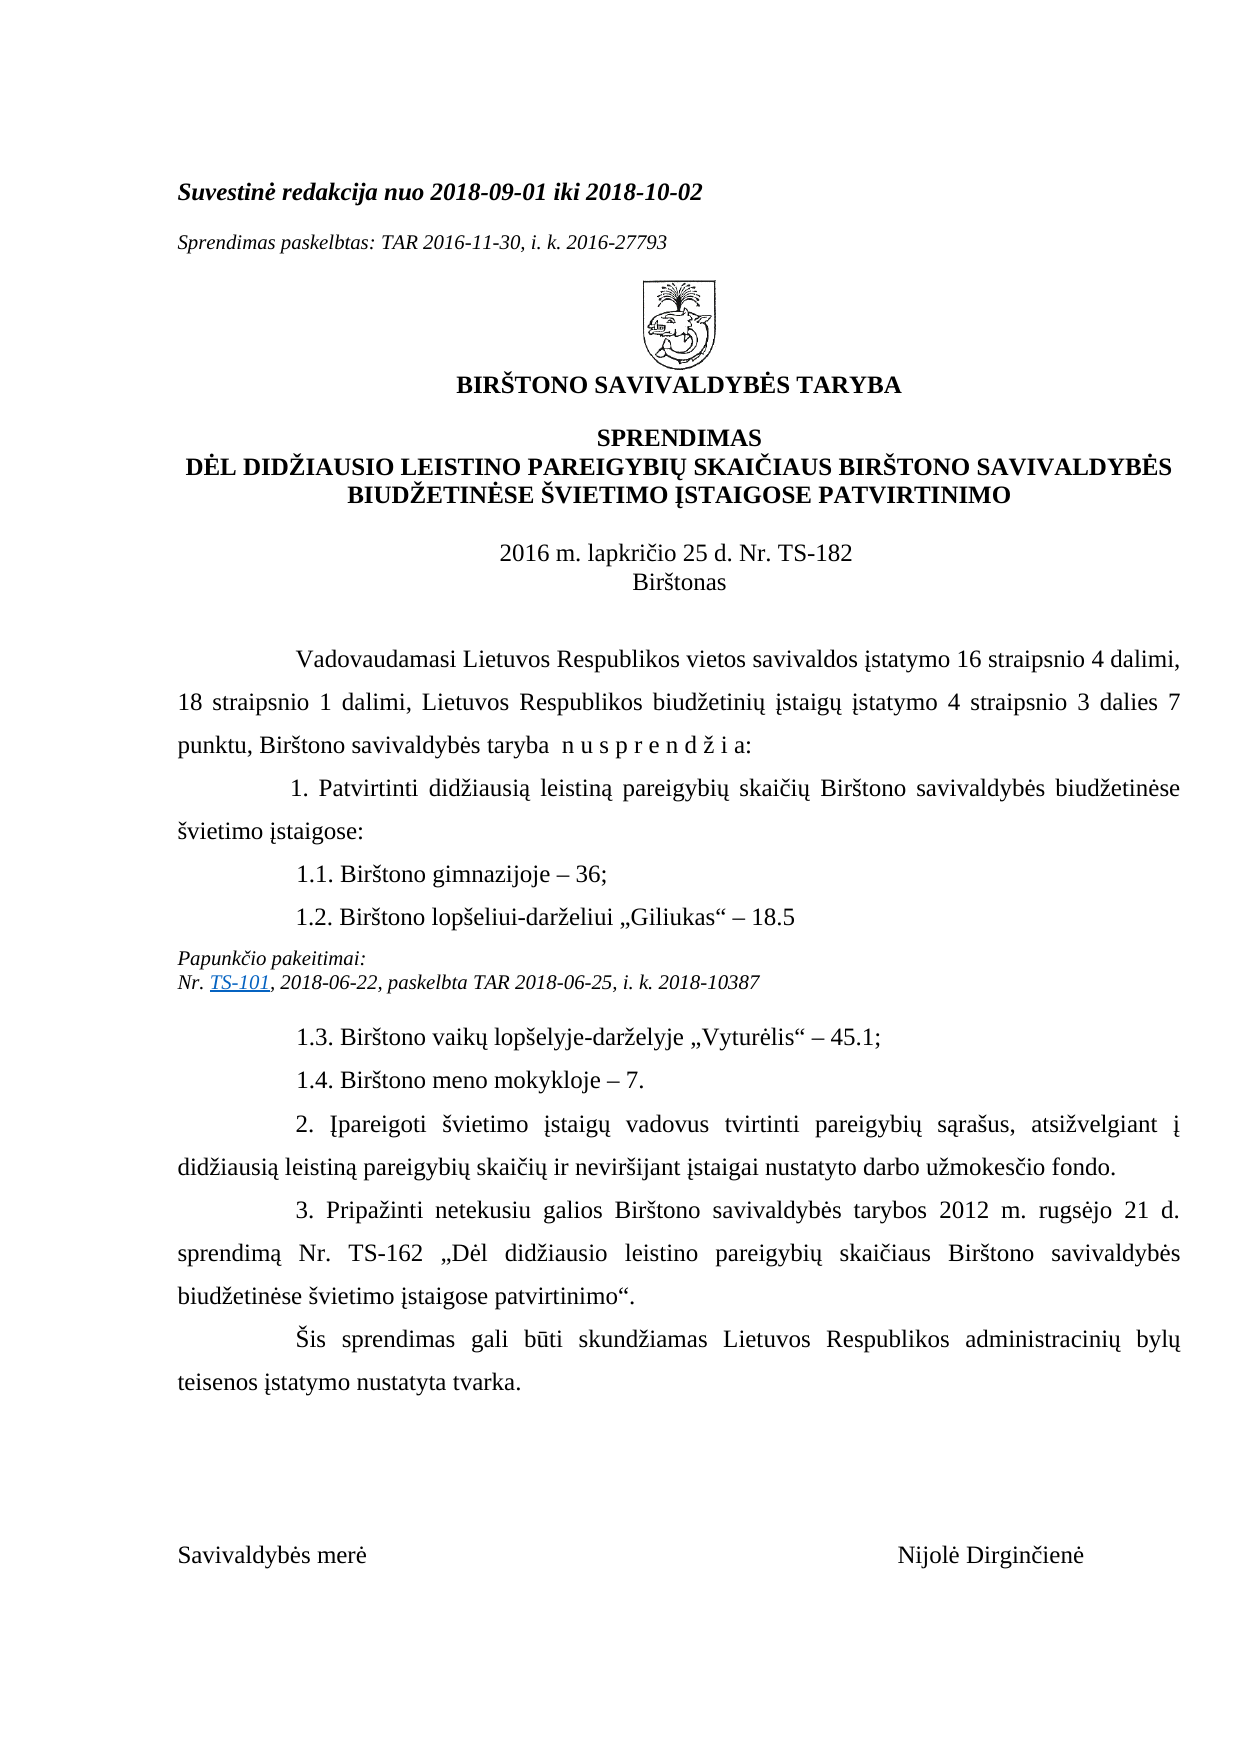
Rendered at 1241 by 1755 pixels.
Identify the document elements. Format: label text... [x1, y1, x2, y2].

text SPRENDIMAS [177, 423, 1181, 452]
text DĖL DIDŽIAUSIO LEISTINO PAREIGYBIŲ SKAIČIAUS BIRŠTONO SAVIVALDYBĖS BIUDŽETINĖSE ŠVIETIMO ĮSTAIGOSE PATVIRTINIMO [177, 452, 1181, 509]
text Šis sprendimas gali būti skundžiamas Lietuvos Respublikos administracinių bylų teisenos įstatymo nustatyta tvarka. [177, 1324, 1181, 1396]
text Papunkčio pakeitimai: [177, 946, 1181, 970]
text 1.2. Birštono lopšeliui-darželiui „Giliukas“ – 18.5 [177, 902, 1196, 931]
text 1.3. Birštono vaikų lopšelyje-darželyje „Vyturėlis“ – 45.1; [177, 1022, 1196, 1051]
text BIRŠTONO SAVIVALDYBĖS TARYBA [177, 370, 1181, 399]
text Savivaldybės merė Nijolė Dirginčienė [177, 1540, 1181, 1569]
text 1.1. Birštono gimnazijoje – 36; [177, 859, 1196, 888]
text 3. Pripažinti netekusiu galios Birštono savivaldybės tarybos 2012 m. rugsėjo 21 d. sprendimą Nr. TS-162 „Dėl didžiausio leistino pareigybių skaičiaus Birštono savivaldybės biudžetinėse švietimo įstaigose patvirtinimo“. [177, 1195, 1181, 1310]
text 1.4. Birštono meno mokykloje – 7. [177, 1066, 1196, 1094]
text Suvestinė redakcija nuo 2018-09-01 iki 2018-10-02 [177, 177, 1181, 206]
text 2. Įpareigoti švietimo įstaigų vadovus tvirtinti pareigybių sąrašus, atsižvelgiant į didžiausią leistiną pareigybių skaičių ir neviršijant įstaigai nustatyto darbo užmokesčio fondo. [177, 1109, 1181, 1181]
text Vadovaudamasi Lietuvos Respublikos vietos savivaldos įstatymo 16 straipsnio 4 dalimi, 18 straipsnio 1 dalimi, Lietuvos Respublikos biudžetinių įstaigų įstatymo 4 straipsnio 3 dalies 7 punktu, Birštono savivaldybės taryba n u s p r e n d ž i a: [177, 644, 1181, 759]
text Sprendimas paskelbtas: TAR 2016-11-30, i. k. 2016-27793 [177, 230, 1181, 254]
text 2016 m. lapkričio 25 d. Nr. TS-182 [177, 538, 1181, 567]
text 1. Patvirtinti didžiausią leistiną pareigybių skaičių Birštono savivaldybės biudžetinėse švietimo įstaigose: [177, 773, 1181, 845]
text Nr. TS-101, 2018-06-22, paskelbta TAR 2018-06-25, i. k. 2018-10387 [177, 970, 1181, 994]
text Birštonas [177, 567, 1181, 596]
